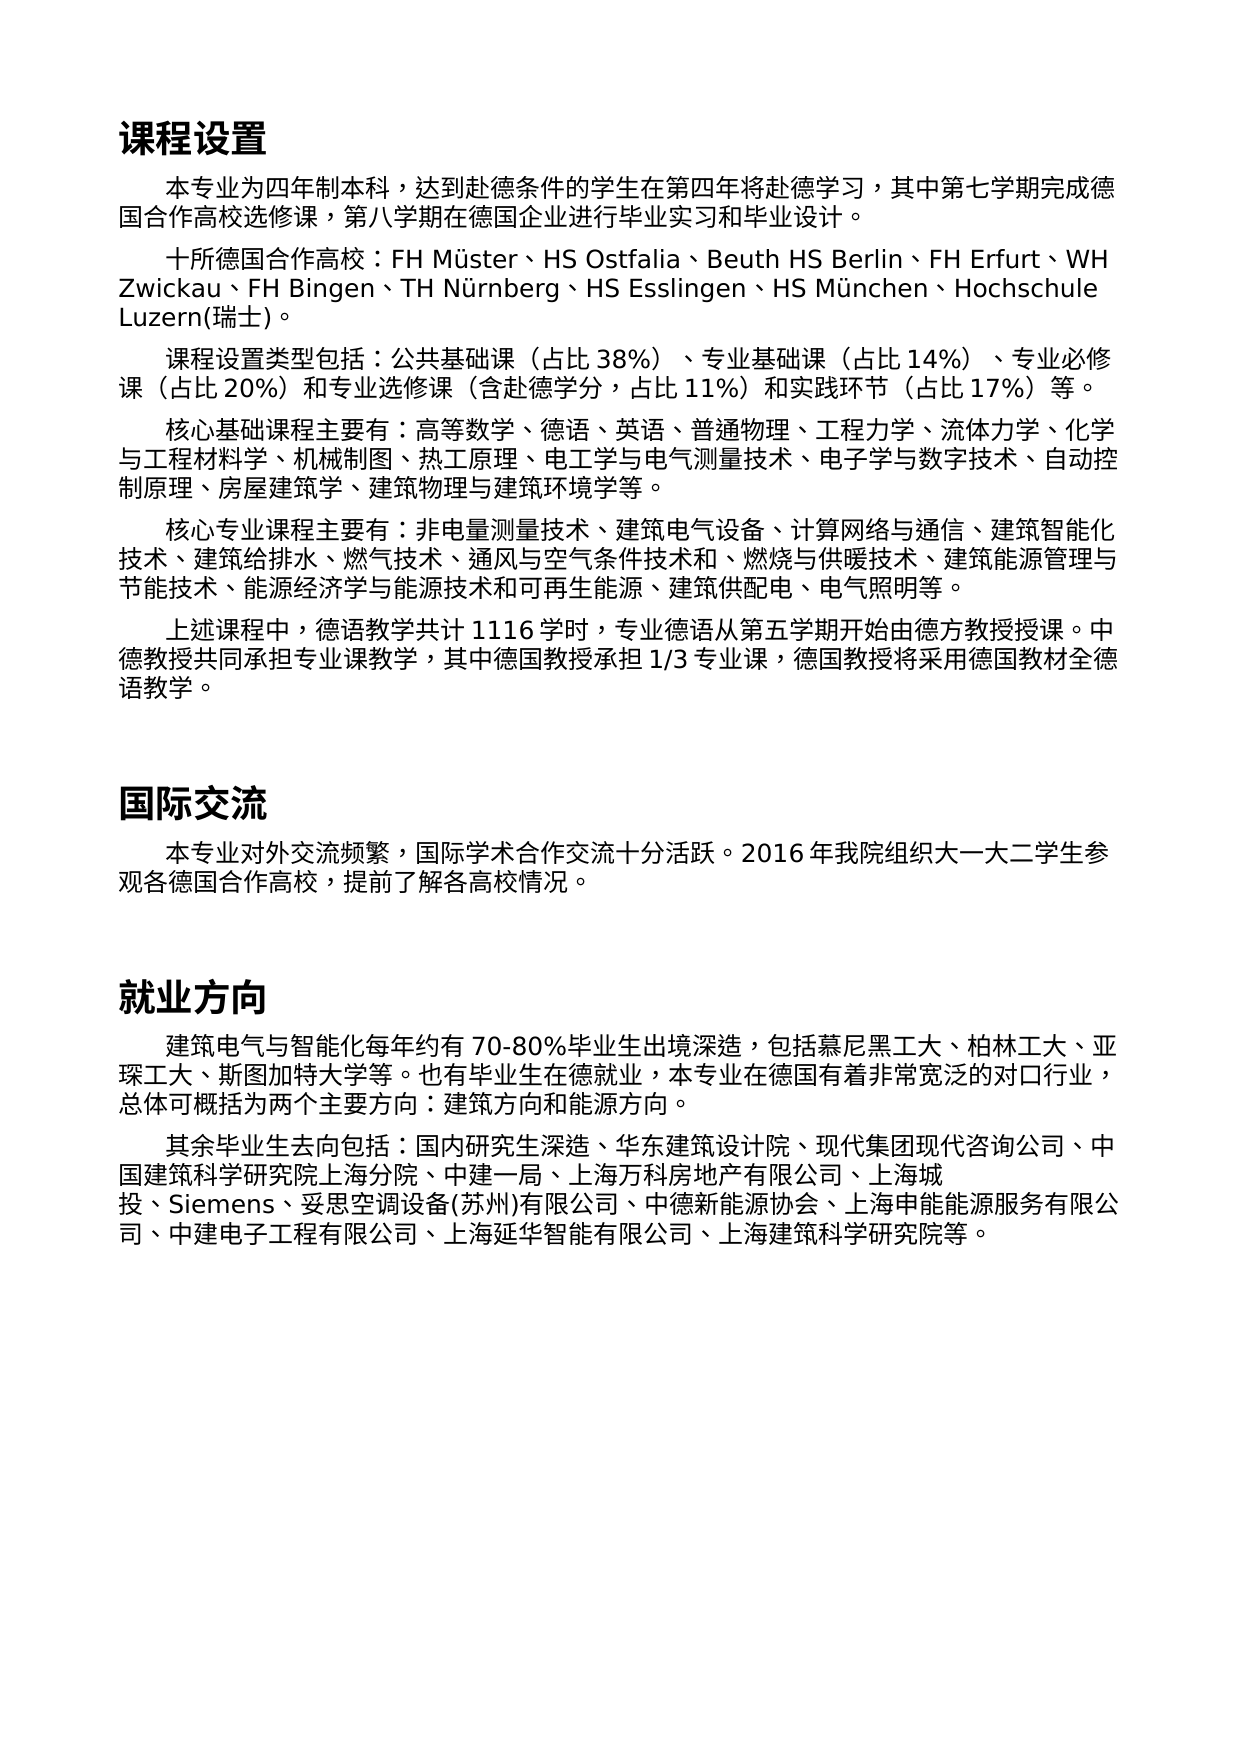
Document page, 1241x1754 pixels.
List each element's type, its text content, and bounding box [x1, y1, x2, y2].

text 本专业对外交流频繁，国际学术合作交流十分活跃。2016年我院组织大一大二学生参观各德国合作高校，提前了解各高校情况。 [118, 839, 1122, 897]
subtitle 国际交流 [118, 783, 1122, 826]
text 其余毕业生去向包括：国内研究生深造、华东建筑设计院、现代集团现代咨询公司、中国建筑科学研究院上海分院、中建一局、上海万科房地产有限公司、上海城投、Siemens、妥思空调设备(苏州)有限公司、中德新能源协会、上海申能能源服务有限公司、中建电子工程有限公司、上海延华智能有限公司、上海建筑科学研究院等。 [118, 1132, 1122, 1249]
text 上述课程中，德语教学共计1116学时，专业德语从第五学期开始由德方教授授课。中德教授共同承担专业课教学，其中德国教授承担1/3专业课，德国教授将采用德国教材全德语教学。 [118, 616, 1122, 703]
text 十所德国合作高校：FH Müster、HS Ostfalia、Beuth HS Berlin、FH Erfurt、WH Zwickau、FH Bingen、TH Nürnberg、HS Esslingen、HS München、Hochschule Luzern(瑞士)。 [118, 245, 1122, 333]
text 核心基础课程主要有：高等数学、德语、英语、普通物理、工程力学、流体力学、化学与工程材料学、机械制图、热工原理、电工学与电气测量技术、电子学与数字技术、自动控制原理、房屋建筑学、建筑物理与建筑环境学等。 [118, 416, 1122, 503]
text 建筑电气与智能化每年约有70-80%毕业生出境深造，包括慕尼黑工大、柏林工大、亚琛工大、斯图加特大学等。也有毕业生在德就业，本专业在德国有着非常宽泛的对口行业，总体可概括为两个主要方向：建筑方向和能源方向。 [118, 1032, 1122, 1120]
text 课程设置类型包括：公共基础课（占比38%）、专业基础课（占比14%）、专业必修课（占比20%）和专业选修课（含赴德学分，占比11%）和实践环节（占比17%）等。 [118, 345, 1122, 403]
subtitle 课程设置 [118, 118, 1122, 162]
text 本专业为四年制本科，达到赴德条件的学生在第四年将赴德学习，其中第七学期完成德国合作高校选修课，第八学期在德国企业进行毕业实习和毕业设计。 [118, 174, 1122, 233]
subtitle 就业方向 [118, 976, 1122, 1020]
text 核心专业课程主要有：非电量测量技术、建筑电气设备、计算网络与通信、建筑智能化技术、建筑给排水、燃气技术、通风与空气条件技术和、燃烧与供暖技术、建筑能源管理与节能技术、能源经济学与能源技术和可再生能源、建筑供配电、电气照明等。 [118, 516, 1122, 603]
